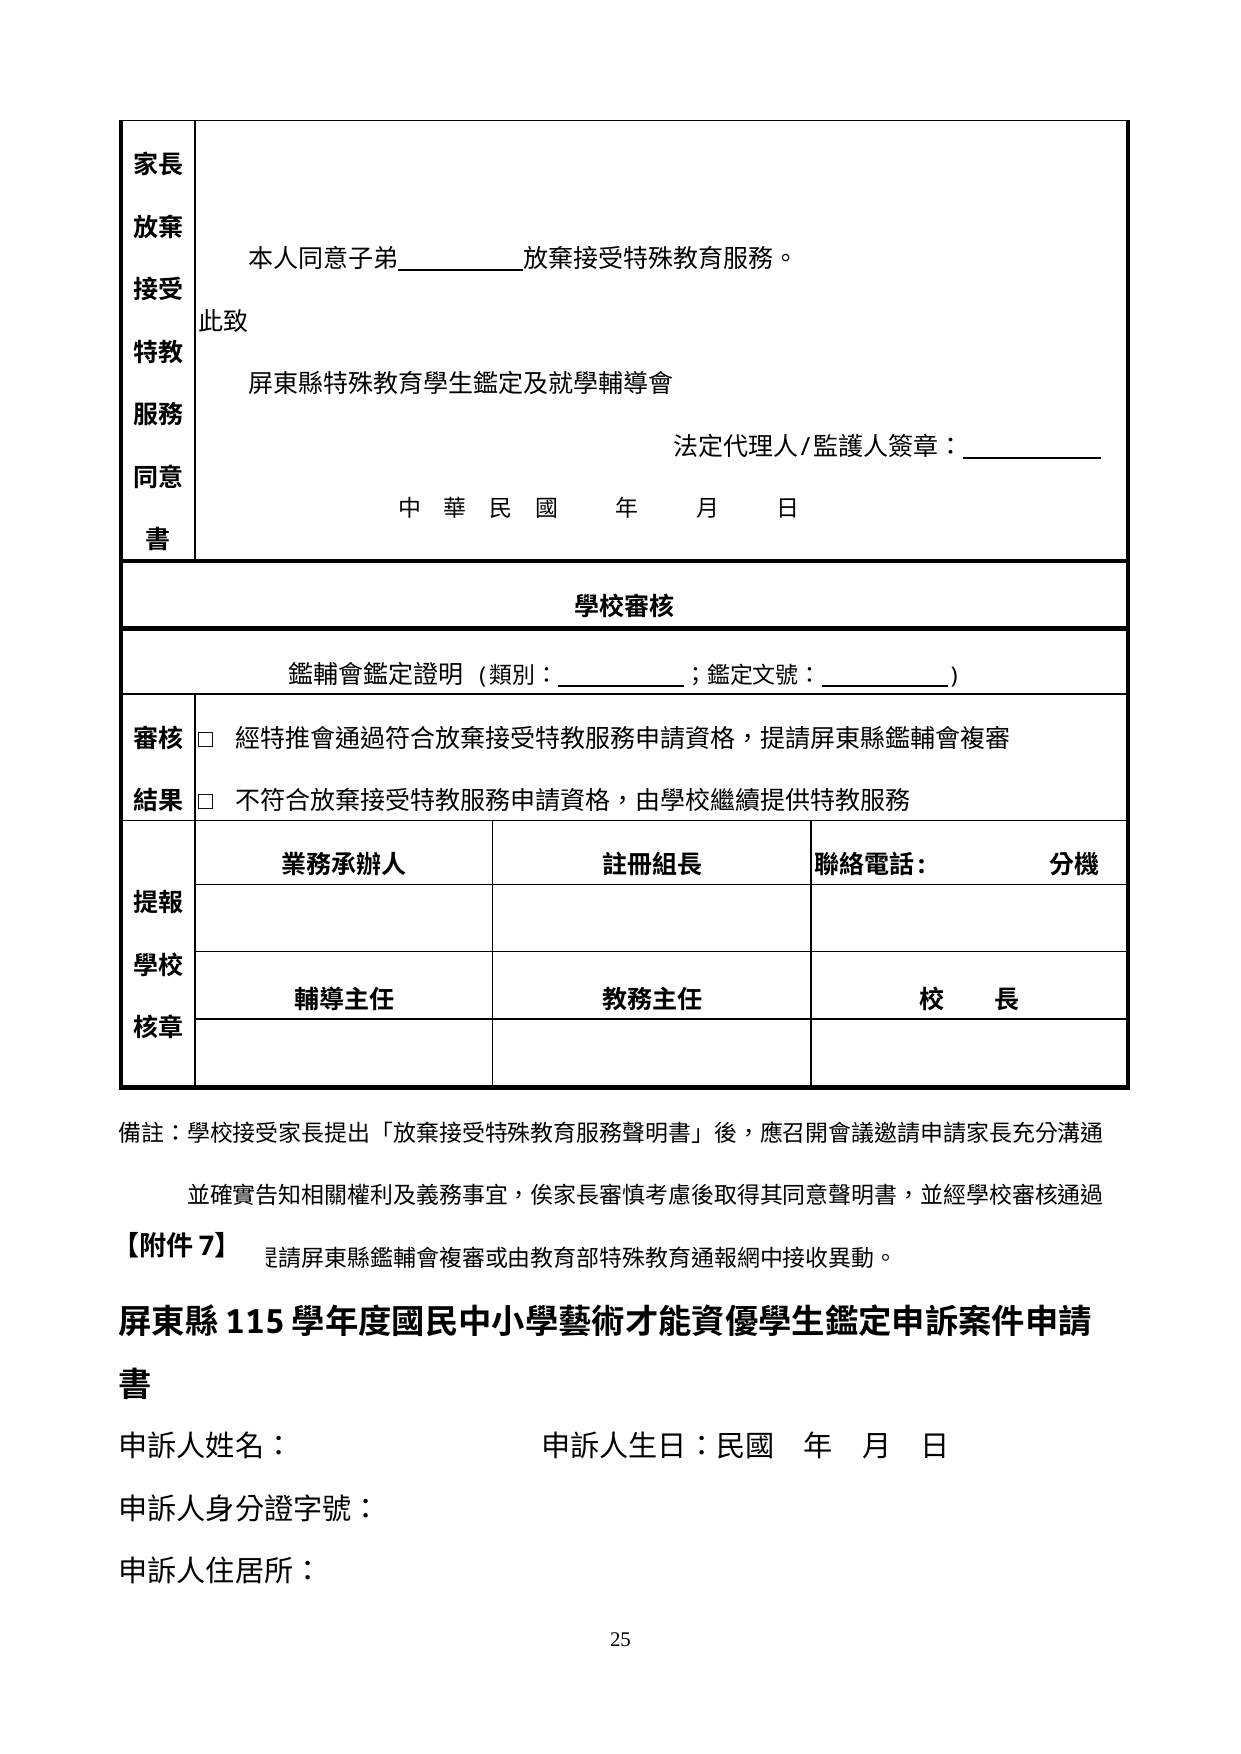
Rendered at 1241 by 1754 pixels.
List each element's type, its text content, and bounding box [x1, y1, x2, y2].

table_cell 提報學校核章 [123, 821, 194, 1085]
table_cell [493, 885, 810, 951]
table_cell [196, 1020, 492, 1085]
table_cell 輔導主任 [196, 952, 492, 1018]
table_cell 本人同意子弟 放棄接受特殊教育服務。 此致 屏東縣特殊教育學生鑑定及就學輔導會 法定代理人/監護人簽章： 中 華 民 國 年 月 日 [196, 121, 1126, 559]
table_cell 校 長 [812, 952, 1126, 1018]
table_cell 審核結果 [123, 695, 194, 819]
text 申訴人住居所： [118, 1527, 1122, 1590]
text 申訴人身分證字號： [118, 1465, 1122, 1527]
text 備註：學校接受家長提出「放棄接受特殊教育服務聲明書」後，應召開會議邀請申請家長充分溝通並確實告知相關權利及義務事宜，俟家長審慎考慮後取得其同意聲明書，並經學校審核通過後再行提請屏東縣鑑輔會複審或由教育部特殊教育通報網中接收異動。 [118, 1090, 1122, 1277]
text 申訴人姓名： 申訴人生日：民國 年 月 日 [118, 1402, 1122, 1465]
table_cell 教務主任 [493, 952, 810, 1018]
table_cell [493, 1020, 810, 1085]
text 屏東縣115學年度國民中小學藝術才能資優學生鑑定申訴案件申請書 [97, 1216, 1122, 1402]
table_cell [812, 885, 1126, 951]
table_cell 學校審核 [123, 563, 1126, 626]
table_cell [196, 885, 492, 951]
table_cell 經特推會通過符合放棄接受特教服務申請資格，提請屏東縣鑑輔會複審 不符合放棄接受特教服務申請資格，由學校繼續提供特教服務 [196, 695, 1126, 819]
table_cell 業務承辦人 [196, 821, 492, 884]
table_cell 鑑輔會鑑定證明 (類別： ；鑑定文號： ) [123, 631, 1126, 693]
text 【附件7】 [112, 1224, 260, 1263]
table_cell 聯絡電話: 分機 [812, 821, 1126, 884]
table_cell 家長放棄 接受特教服務 同意書 [123, 121, 194, 559]
table_cell [812, 1020, 1126, 1085]
table_cell 註冊組長 [493, 821, 810, 884]
